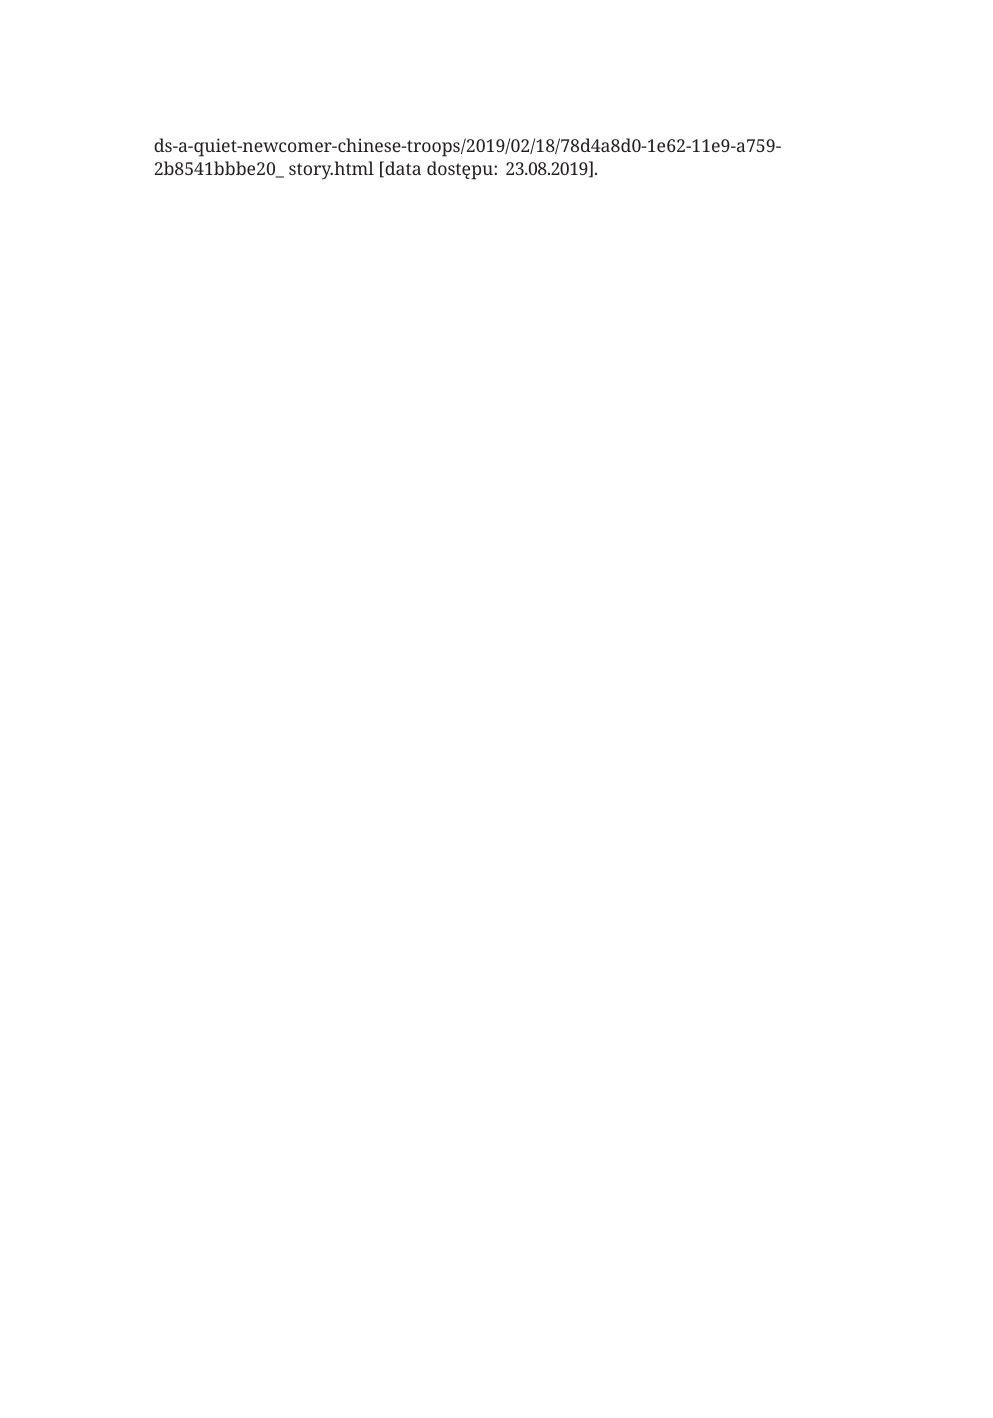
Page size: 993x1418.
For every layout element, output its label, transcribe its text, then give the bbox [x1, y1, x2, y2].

list ds-a-quiet-newcomer-chinese-troops/2019/02/18/78d4a8d0-1e62-11e9-a759-2b8541bbbe20_ story.html [data dostępu: 23.08.2019]. [153, 134, 872, 180]
